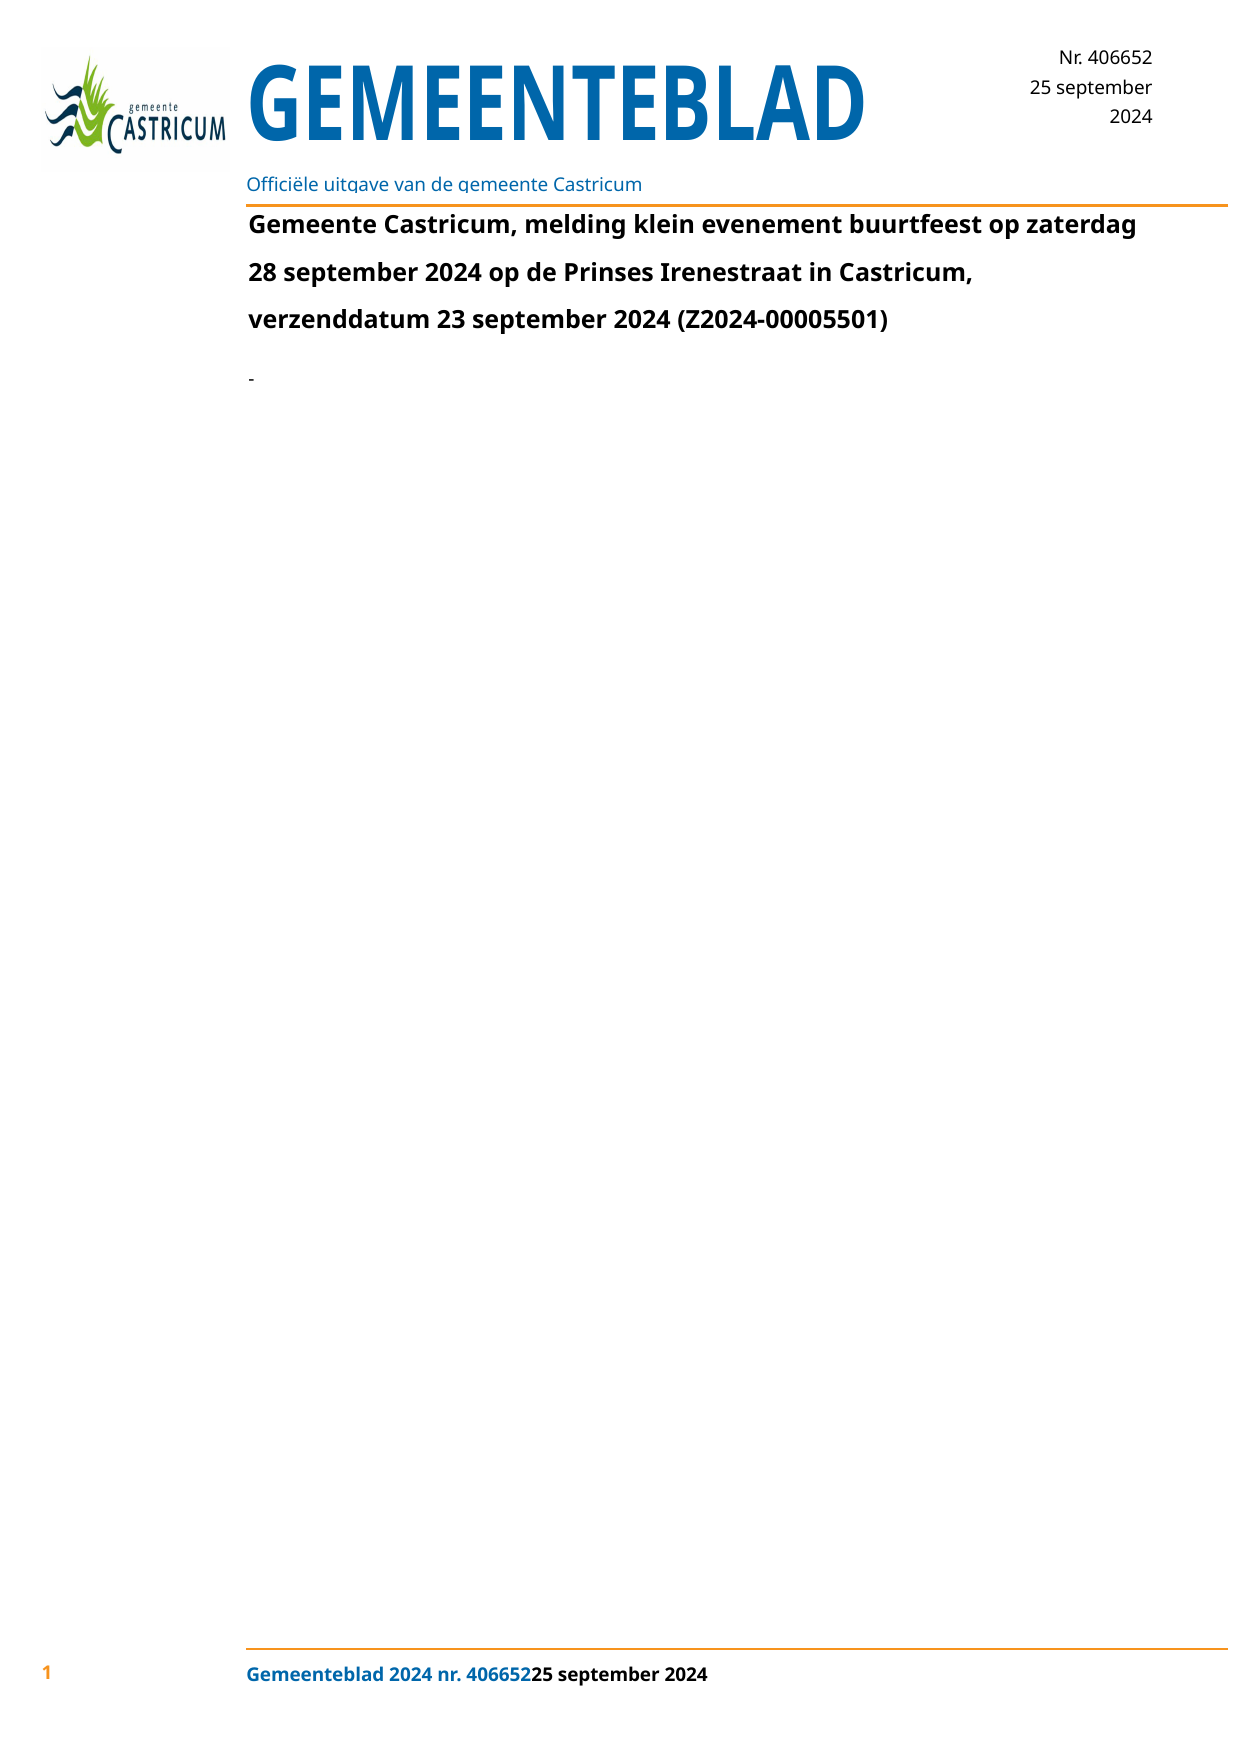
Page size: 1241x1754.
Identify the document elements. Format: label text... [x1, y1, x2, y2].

text - [248, 366, 1152, 391]
text Gemeente Castricum, melding klein evenement buurtfeest op zaterdag 28 september 2024 op de Prinses Irenestraat in Castricum, verzenddatum 23 september 2024 (Z2024-00005501) [248, 207, 1152, 336]
picture [41, 47, 231, 172]
